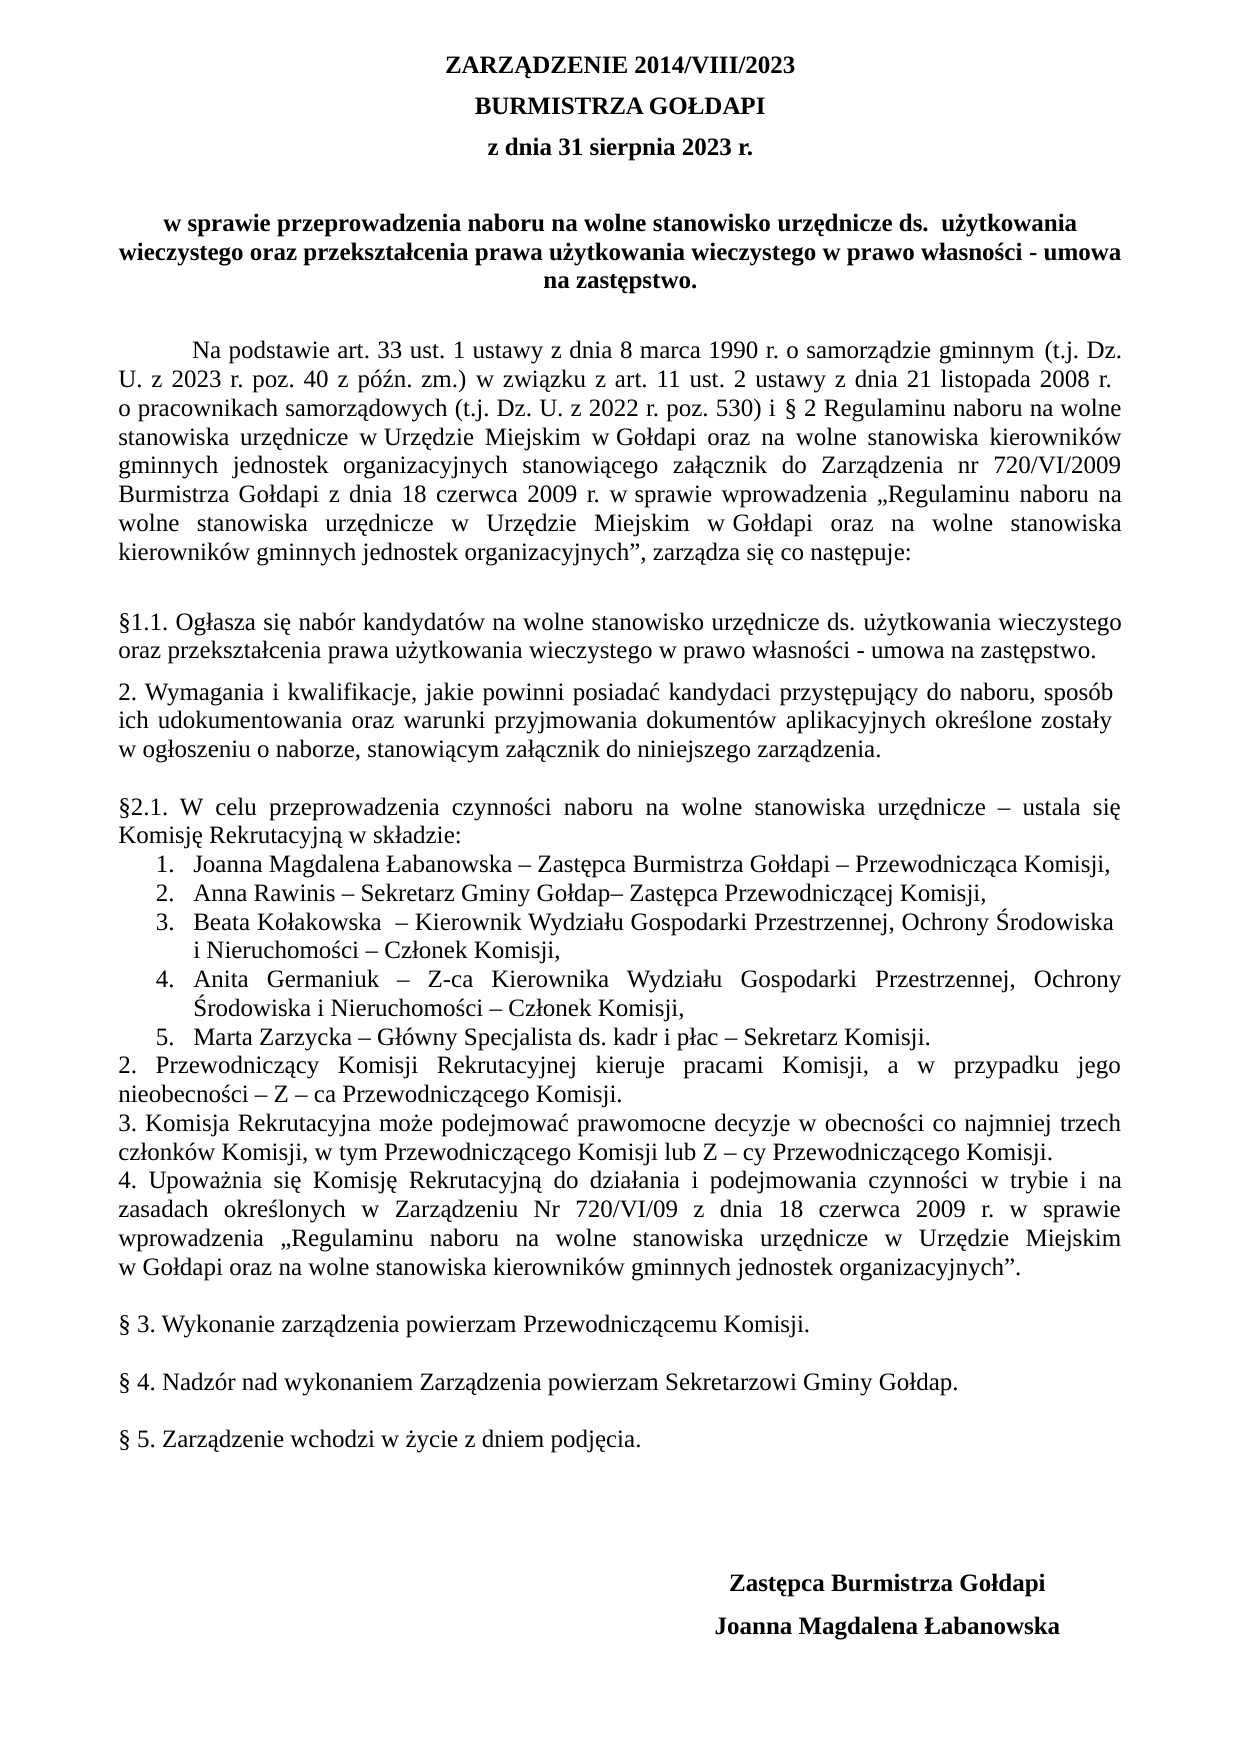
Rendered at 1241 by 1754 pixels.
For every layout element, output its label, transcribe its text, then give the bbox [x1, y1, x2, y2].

subtitle BURMISTRZA GOŁDAPI [118, 91, 1122, 120]
list Anita Germaniuk – Z-ca Kierownika Wydziału Gospodarki Przestrzennej, Ochrony Środowiska i Nieruchomości – Członek Komisji, [156, 964, 1122, 1022]
text 4. Upoważnia się Komisję Rekrutacyjną do działania i podejmowania czynności w trybie i na zasadach określonych w Zarządzeniu Nr 720/VI/09 z dnia 18 czerwca 2009 r. w sprawie wprowadzenia „Regulaminu naboru na wolne stanowiska urzędnicze w Urzędzie Miejskim w Gołdapi oraz na wolne stanowiska kierowników gminnych jednostek organizacyjnych”. [118, 1166, 1122, 1281]
text Joanna Magdalena Łabanowska [118, 1611, 1122, 1640]
text 3. Komisja Rekrutacyjna może podejmować prawomocne decyzje w obecności co najmniej trzech członków Komisji, w tym Przewodniczącego Komisji lub Z – cy Przewodniczącego Komisji. [118, 1108, 1122, 1166]
text Na podstawie art. 33 ust. 1 ustawy z dnia 8 marca 1990 r. o samorządzie gminnym (t.j. Dz. U. z 2023 r. poz. 40 z późn. zm.) w związku z art. 11 ust. 2 ustawy z dnia 21 listopada 2008 r. o pracownikach samorządowych (t.j. Dz. U. z 2022 r. poz. 530) i § 2 Regulaminu naboru na wolne stanowiska urzędnicze w Urzędzie Miejskim w Gołdapi oraz na wolne stanowiska kierowników gminnych jednostek organizacyjnych stanowiącego załącznik do Zarządzenia nr 720/VI/2009 Burmistrza Gołdapi z dnia 18 czerwca 2009 r. w sprawie wprowadzenia „Regulaminu naboru na wolne stanowiska urzędnicze w Urzędzie Miejskim w Gołdapi oraz na wolne stanowiska kierowników gminnych jednostek organizacyjnych”, zarządza się co następuje: [118, 336, 1122, 566]
text 2. Wymagania i kwalifikacje, jakie powinni posiadać kandydaci przystępujący do naboru, sposób ich udokumentowania oraz warunki przyjmowania dokumentów aplikacyjnych określone zostały w ogłoszeniu o naborze, stanowiącym załącznik do niniejszego zarządzenia. [118, 677, 1122, 763]
text 2. Przewodniczący Komisji Rekrutacyjnej kieruje pracami Komisji, a w przypadku jego nieobecności – Z – ca Przewodniczącego Komisji. [118, 1051, 1122, 1108]
text §2.1. W celu przeprowadzenia czynności naboru na wolne stanowiska urzędnicze – ustala się Komisję Rekrutacyjną w składzie: [118, 792, 1122, 849]
text z dnia 31 sierpnia 2023 r. [118, 132, 1122, 161]
subtitle ZARZĄDZENIE 2014/VIII/2023 [118, 50, 1122, 79]
list Marta Zarzycka – Główny Specjalista ds. kadr i płac – Sekretarz Komisji. [156, 1022, 1122, 1051]
text § 5. Zarządzenie wchodzi w życie z dniem podjęcia. [118, 1424, 1122, 1453]
text Zastępca Burmistrza Gołdapi [118, 1568, 1122, 1597]
text § 3. Wykonanie zarządzenia powierzam Przewodniczącemu Komisji. [118, 1309, 1122, 1338]
text § 4. Nadzór nad wykonaniem Zarządzenia powierzam Sekretarzowi Gminy Gołdap. [118, 1367, 1122, 1396]
list Beata Kołakowska – Kierownik Wydziału Gospodarki Przestrzennej, Ochrony Środowiska i Nieruchomości – Członek Komisji, [156, 907, 1122, 964]
list Joanna Magdalena Łabanowska – Zastępca Burmistrza Gołdapi – Przewodnicząca Komisji, [156, 849, 1122, 878]
text §1.1. Ogłasza się nabór kandydatów na wolne stanowisko urzędnicze ds. użytkowania wieczystego oraz przekształcenia prawa użytkowania wieczystego w prawo własności - umowa na zastępstwo. [118, 607, 1122, 664]
text w sprawie przeprowadzenia naboru na wolne stanowisko urzędnicze ds. użytkowania wieczystego oraz przekształcenia prawa użytkowania wieczystego w prawo własności - umowa na zastępstwo. [118, 208, 1122, 294]
list Anna Rawinis – Sekretarz Gminy Gołdap– Zastępca Przewodniczącej Komisji, [156, 878, 1122, 907]
